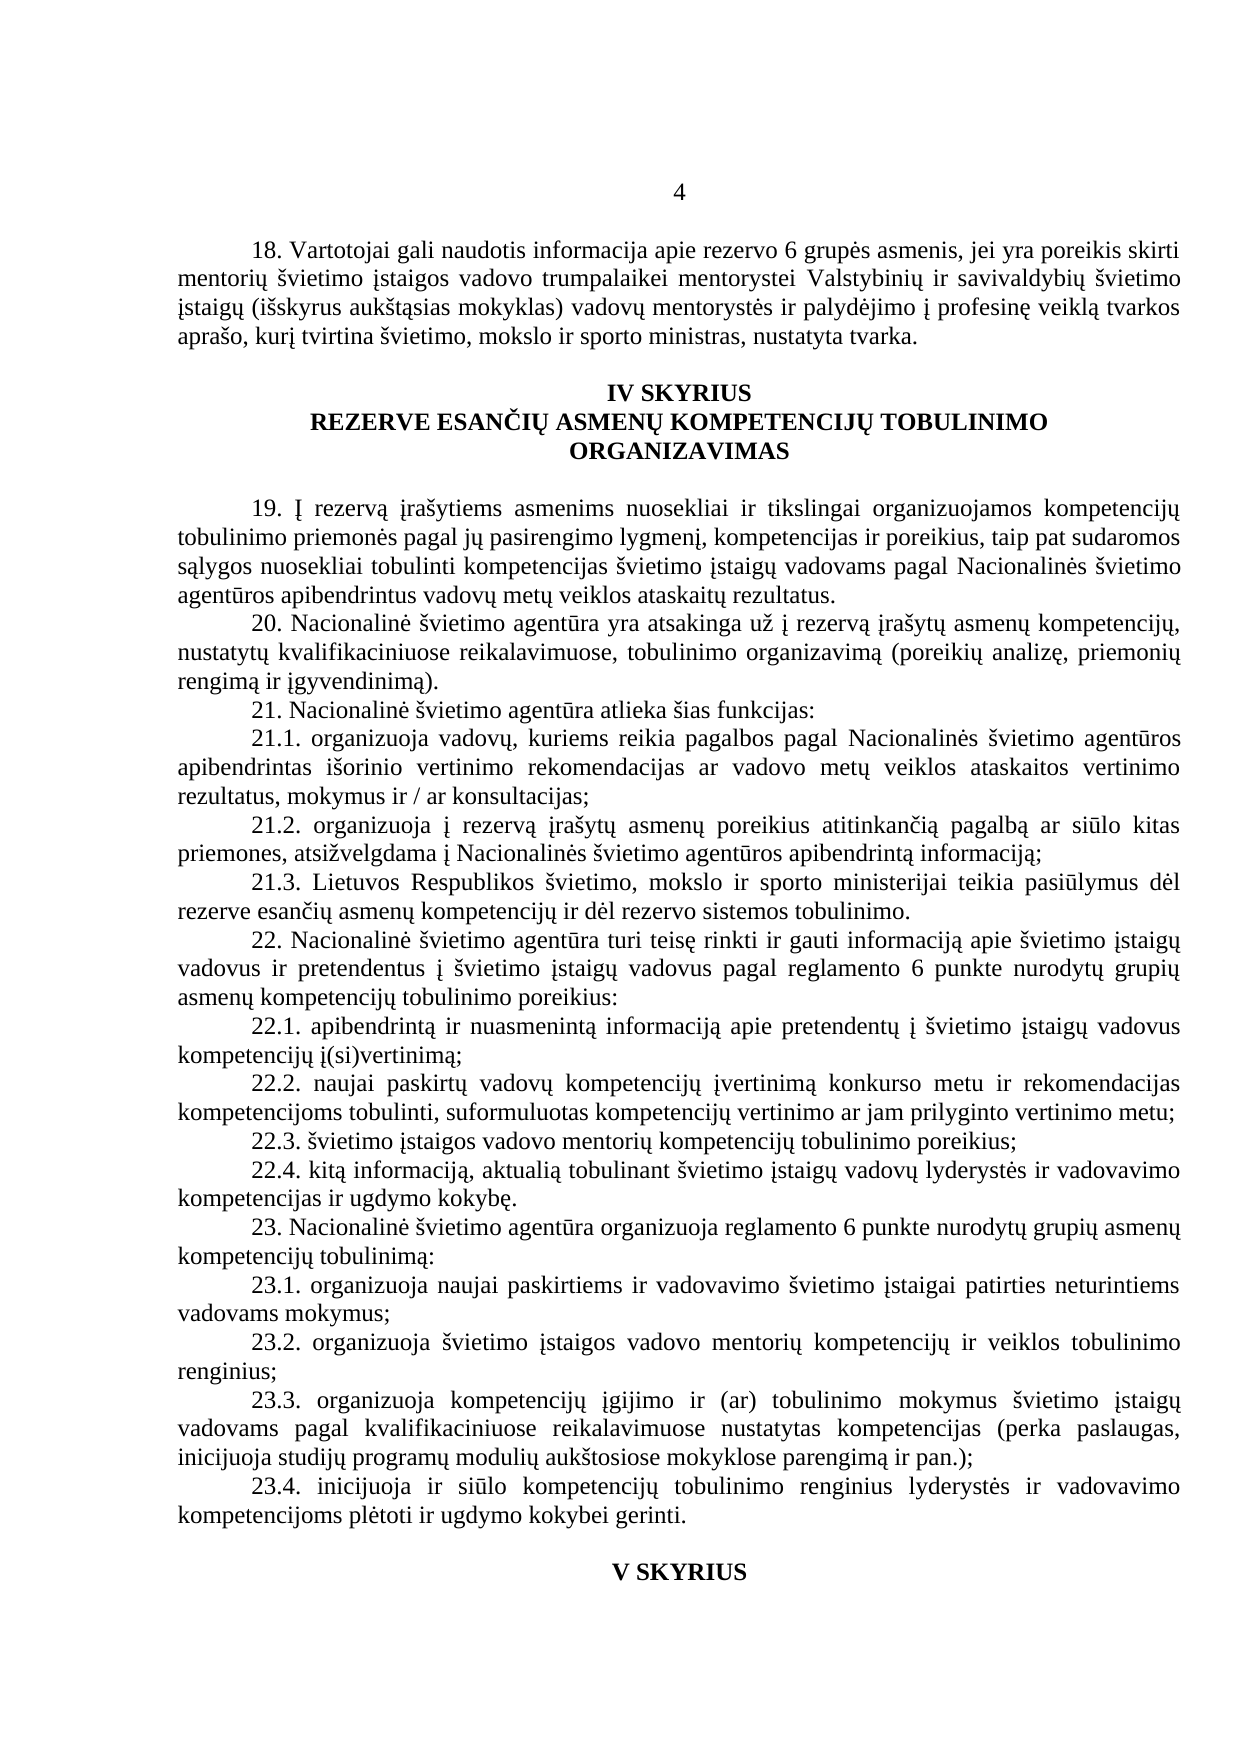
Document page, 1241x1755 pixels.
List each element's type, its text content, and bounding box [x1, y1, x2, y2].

text 19. Į rezervą įrašytiems asmenims nuosekliai ir tikslingai organizuojamos kompetencijų tobulinimo priemonės pagal jų pasirengimo lygmenį, kompetencijas ir poreikius, taip pat sudaromos sąlygos nuosekliai tobulinti kompetencijas švietimo įstaigų vadovams pagal Nacionalinės švietimo agentūros apibendrintus vadovų metų veiklos ataskaitų rezultatus. [177, 493, 1181, 608]
text 22.4. kitą informaciją, aktualią tobulinant švietimo įstaigų vadovų lyderystės ir vadovavimo kompetencijas ir ugdymo kokybę. [177, 1155, 1181, 1212]
text 21.1. organizuoja vadovų, kuriems reikia pagalbos pagal Nacionalinės švietimo agentūros apibendrintas išorinio vertinimo rekomendacijas ar vadovo metų veiklos ataskaitos vertinimo rezultatus, mokymus ir / ar konsultacijas; [177, 723, 1181, 810]
text 22.2. naujai paskirtų vadovų kompetencijų įvertinimą konkurso metu ir rekomendacijas kompetencijoms tobulinti, suformuluotas kompetencijų vertinimo ar jam prilyginto vertinimo metu; [177, 1068, 1181, 1126]
text 23.3. organizuoja kompetencijų įgijimo ir (ar) tobulinimo mokymus švietimo įstaigų vadovams pagal kvalifikaciniuose reikalavimuose nustatytas kompetencijas (perka paslaugas, inicijuoja studijų programų modulių aukštosiose mokyklose parengimą ir pan.); [177, 1385, 1181, 1471]
text 23.4. inicijuoja ir siūlo kompetencijų tobulinimo renginius lyderystės ir vadovavimo kompetencijoms plėtoti ir ugdymo kokybei gerinti. [177, 1471, 1181, 1528]
text 21. Nacionalinė švietimo agentūra atlieka šias funkcijas: [177, 695, 1181, 723]
text 22.3. švietimo įstaigos vadovo mentorių kompetencijų tobulinimo poreikius; [177, 1126, 1181, 1155]
text 21.3. Lietuvos Respublikos švietimo, mokslo ir sporto ministerijai teikia pasiūlymus dėl rezerve esančių asmenų kompetencijų ir dėl rezervo sistemos tobulinimo. [177, 867, 1181, 925]
text 22. Nacionalinė švietimo agentūra turi teisę rinkti ir gauti informaciją apie švietimo įstaigų vadovus ir pretendentus į švietimo įstaigų vadovus pagal reglamento 6 punkte nurodytų grupių asmenų kompetencijų tobulinimo poreikius: [177, 925, 1181, 1011]
text V SKYRIUS [177, 1557, 1181, 1586]
text REZERVE ESANČIŲ ASMENŲ KOMPETENCIJŲ TOBULINIMO [177, 407, 1181, 436]
text IV SKYRIUS [177, 378, 1181, 407]
text 23.1. organizuoja naujai paskirtiems ir vadovavimo švietimo įstaigai patirties neturintiems vadovams mokymus; [177, 1270, 1181, 1327]
text 20. Nacionalinė švietimo agentūra yra atsakinga už į rezervą įrašytų asmenų kompetencijų, nustatytų kvalifikaciniuose reikalavimuose, tobulinimo organizavimą (poreikių analizę, priemonių rengimą ir įgyvendinimą). [177, 608, 1181, 695]
text 21.2. organizuoja į rezervą įrašytų asmenų poreikius atitinkančią pagalbą ar siūlo kitas priemones, atsižvelgdama į Nacionalinės švietimo agentūros apibendrintą informaciją; [177, 810, 1181, 867]
text 23. Nacionalinė švietimo agentūra organizuoja reglamento 6 punkte nurodytų grupių asmenų kompetencijų tobulinimą: [177, 1212, 1181, 1270]
text 18. Vartotojai gali naudotis informacija apie rezervo 6 grupės asmenis, jei yra poreikis skirti mentorių švietimo įstaigos vadovo trumpalaikei mentorystei Valstybinių ir savivaldybių švietimo įstaigų (išskyrus aukštąsias mokyklas) vadovų mentorystės ir palydėjimo į profesinę veiklą tvarkos aprašo, kurį tvirtina švietimo, mokslo ir sporto ministras, nustatyta tvarka. [177, 235, 1181, 350]
text 22.1. apibendrintą ir nuasmenintą informaciją apie pretendentų į švietimo įstaigų vadovus kompetencijų į(si)vertinimą; [177, 1011, 1181, 1068]
text 23.2. organizuoja švietimo įstaigos vadovo mentorių kompetencijų ir veiklos tobulinimo renginius; [177, 1327, 1181, 1385]
text ORGANIZAVIMAS [177, 436, 1181, 465]
